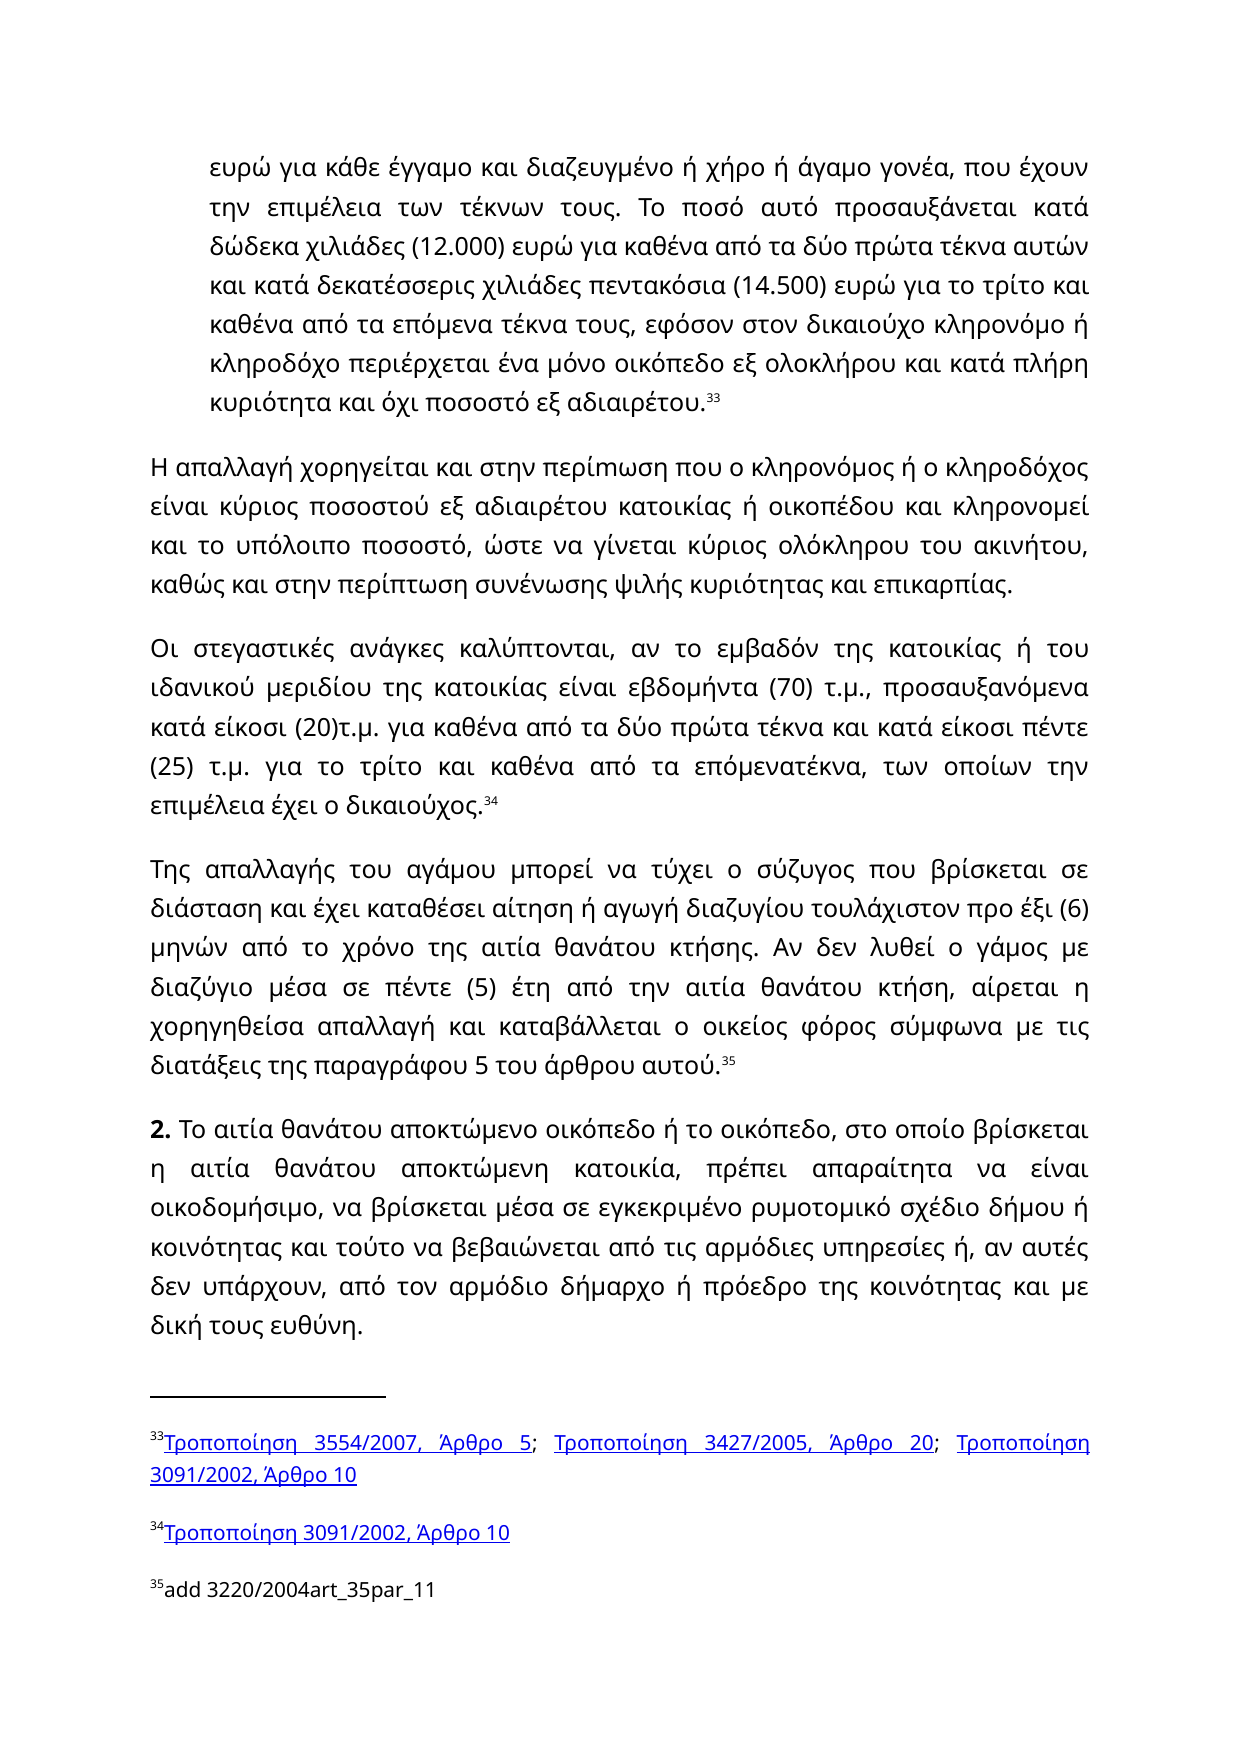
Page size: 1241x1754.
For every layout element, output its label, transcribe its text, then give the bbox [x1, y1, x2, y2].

text 2. Το αιτία θανάτου αποκτώμενο οικόπεδο ή το οικόπεδο, στο οποίο βρίσκεται η αιτία θανάτου αποκτώμενη κατοικία, πρέπει απαραίτητα να είναι οικοδομήσιμο, να βρίσκεται μέσα σε εγκεκριμένο ρυμοτομικό σχέδιο δήμου ή κοινότητας και τούτο να βεβαιώνεται από τις αρμόδιες υπηρεσίες ή, αν αυτές δεν υπάρχουν, από τον αρμόδιο δήμαρχο ή πρόεδρο της κοινότητας και με δική τους ευθύνη. [150, 1112, 1090, 1342]
list ευρώ για κάθε έγγαμο και διαζευγμένο ή χήρο ή άγαμο γονέα, που έχουν την επιμέλεια των τέκνων τους. Το ποσό αυτό προσαυξάνεται κατά δώδεκα χιλιάδες (12.000) ευρώ για καθένα από τα δύο πρώτα τέκνα αυτών και κατά δεκατέσσερις χιλιάδες πεντακόσια (14.500) ευρώ για το τρίτο και καθένα από τα επόμενα τέκνα τους, εφόσον στον δικαιούχο κληρονόμο ή κληροδόχο περιέρχεται ένα μόνο οικόπεδο εξ ολοκλήρου και κατά πλήρη κυριότητα και όχι ποσοστό εξ αδιαιρέτου. [150, 150, 1090, 419]
text add 3220/2004art_35par_11 [150, 1576, 1090, 1604]
text Της απαλλαγής του αγάμου μπορεί να τύχει ο σύζυγος που βρίσκεται σε διάσταση και έχει καταθέσει αίτηση ή αγωγή διαζυγίου τουλάχιστον προ έξι (6) μηνών από το χρόνο της αιτία θανάτου κτήσης. Αν δεν λυθεί ο γάμος με διαζύγιο μέσα σε πέντε (5) έτη από την αιτία θανάτου κτήση, αίρεται η χορηγηθείσα απαλλαγή και καταβάλλεται ο οικείος φόρος σύμφωνα με τις διατάξεις της παραγράφου 5 του άρθρου αυτού. [150, 852, 1090, 1082]
text Η απαλλαγή χορηγείται και στην περίmωση που ο κληρονόμος ή ο κληροδόχος είναι κύριος ποσοστού εξ αδιαιρέτου κατοικίας ή οικοπέδου και κληρονομεί και το υπόλοιπο ποσοστό, ώστε να γίνεται κύριος ολόκληρου του ακινήτου, καθώς και στην περίπτωση συνένωσης ψιλής κυριότητας και επικαρπίας. [150, 449, 1090, 601]
text Τροποποίηση 3554/2007, Άρθρο 5; Τροποποίηση 3427/2005, Άρθρο 20; Τροποποίηση 3091/2002, Άρθρο 10 [150, 1428, 1090, 1489]
text Τροποποίηση 3091/2002, Άρθρο 10 [150, 1518, 1090, 1546]
text Οι στεγαστικές ανάγκες καλύπτονται, αν το εμβαδόν της κατοικίας ή του ιδανικού μεριδίου της κατοικίας είναι εβδομήντα (70) τ.μ., προσαυξανόμενα κατά είκοσι (20)τ.μ. για καθένα από τα δύο πρώτα τέκνα και κατά είκοσι πέντε (25) τ.μ. για το τρίτο και καθένα από τα επόμενατέκνα, των οποίων την επιμέλεια έχει ο δικαιούχος. [150, 631, 1090, 822]
